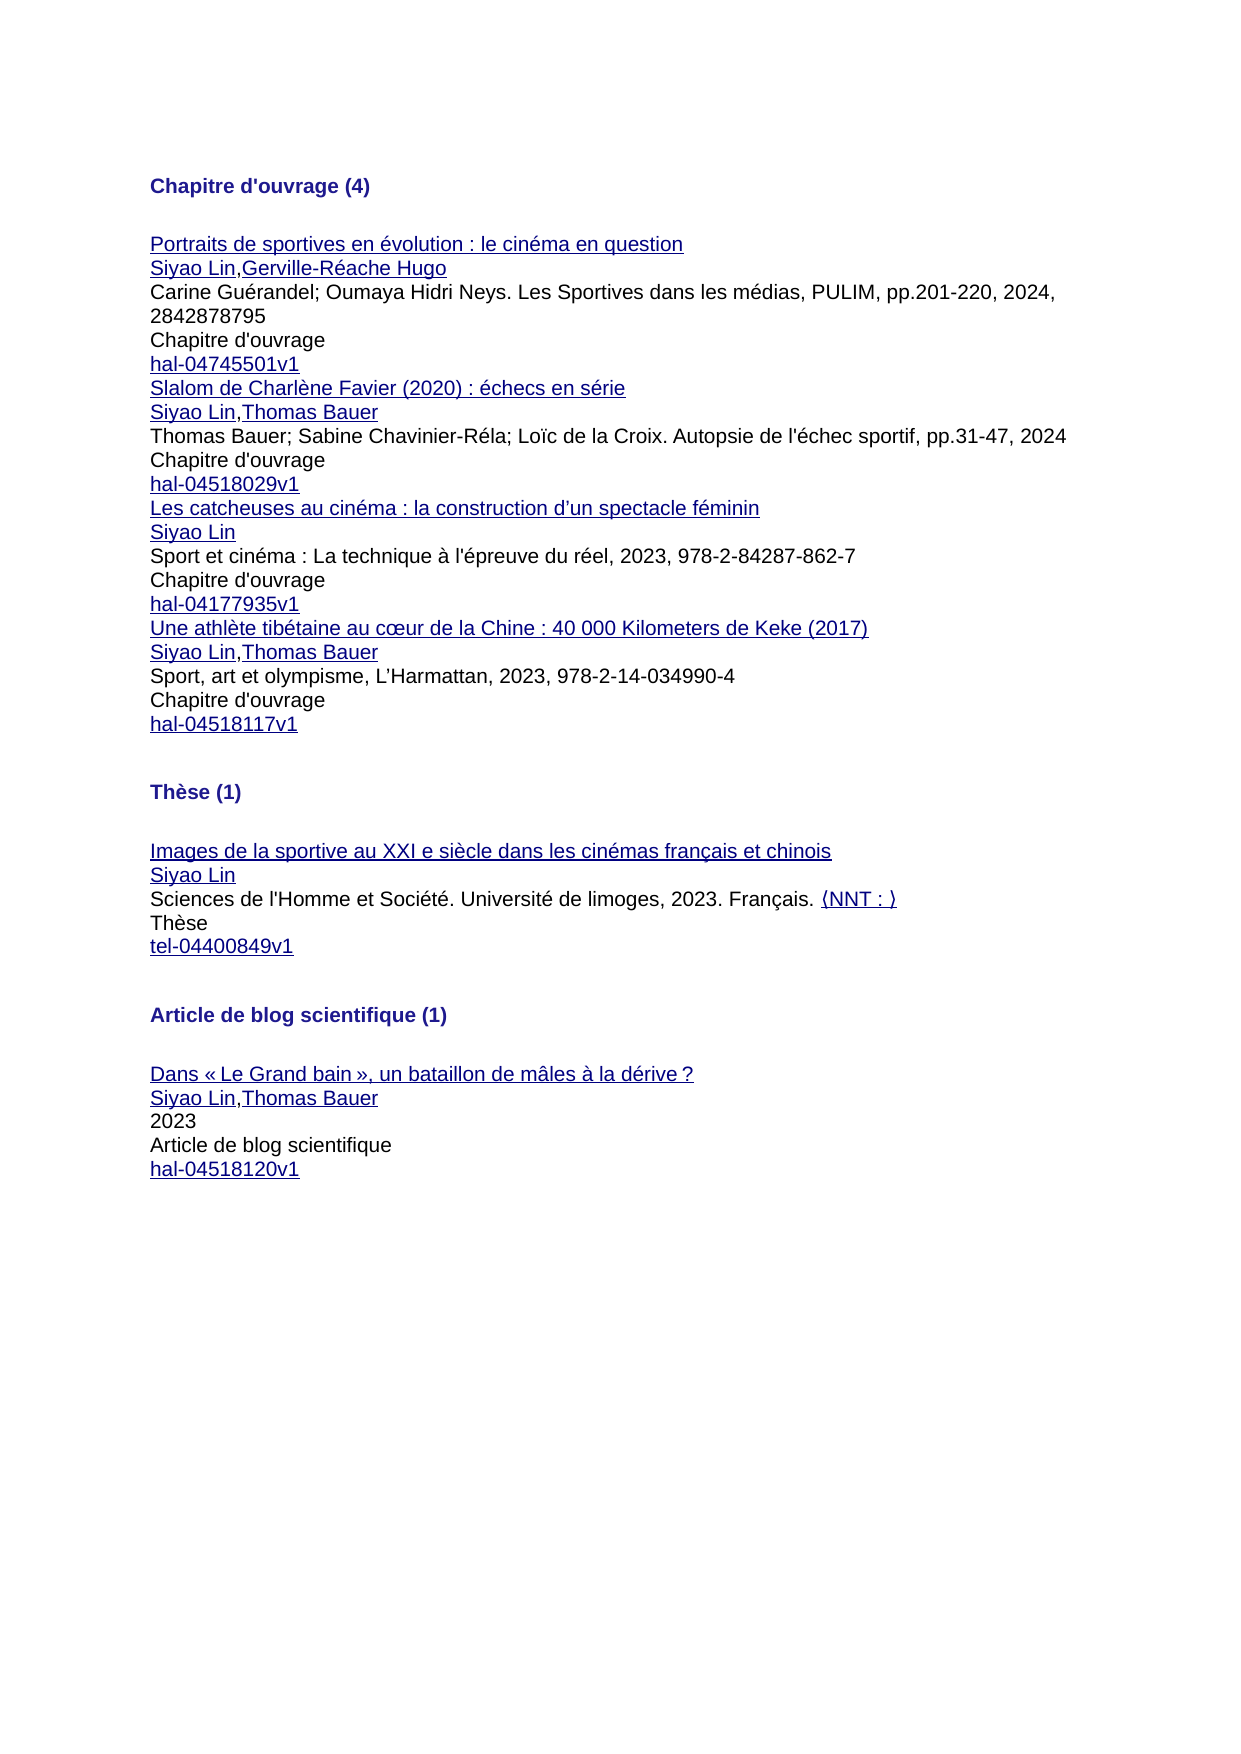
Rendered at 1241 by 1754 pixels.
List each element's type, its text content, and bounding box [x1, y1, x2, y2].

table_header Portraits de sportives en évolution : le cinéma en question Siyao Lin,Gerville-Réache Hugo Carine Guérandel; Oumaya Hidri Neys. Les Sportives dans les médias, PULIM, pp.201-220, 2024, 2842878795 Chapitre d'ouvrage hal-04745501v1 [150, 232, 1090, 376]
table_cell Une athlète tibétaine au cœur de la Chine : 40 000 Kilometers de Keke (2017) Siyao Lin,Thomas Bauer Sport, art et olympisme, L’Harmattan, 2023, 978-2-14-034990-4 Chapitre d'ouvrage hal-04518117v1 [150, 616, 1090, 735]
subtitle Article de blog scientifique (1) [150, 1003, 1090, 1027]
table_cell Slalom de Charlène Favier (2020) : échecs en série Siyao Lin,Thomas Bauer Thomas Bauer; Sabine Chavinier-Réla; Loïc de la Croix. Autopsie de l'échec sportif, pp.31-47, 2024 Chapitre d'ouvrage hal-04518029v1 [150, 376, 1090, 496]
subtitle Chapitre d'ouvrage (4) [150, 174, 1090, 198]
subtitle Thèse (1) [150, 780, 1090, 804]
table_cell Les catcheuses au cinéma : la construction d’un spectacle féminin Siyao Lin Sport et cinéma : La technique à l'épreuve du réel, 2023, 978-2-84287-862-7 Chapitre d'ouvrage hal-04177935v1 [150, 496, 1090, 616]
table_header Images de la sportive au XXI e siècle dans les cinémas français et chinois Siyao Lin Sciences de l'Homme et Société. Université de limoges, 2023. Français. ⟨NNT : ⟩ Thèse tel-04400849v1 [150, 839, 1090, 958]
table_header Dans « Le Grand bain », un bataillon de mâles à la dérive ? Siyao Lin,Thomas Bauer 2023 Article de blog scientifique hal-04518120v1 [150, 1061, 1090, 1181]
